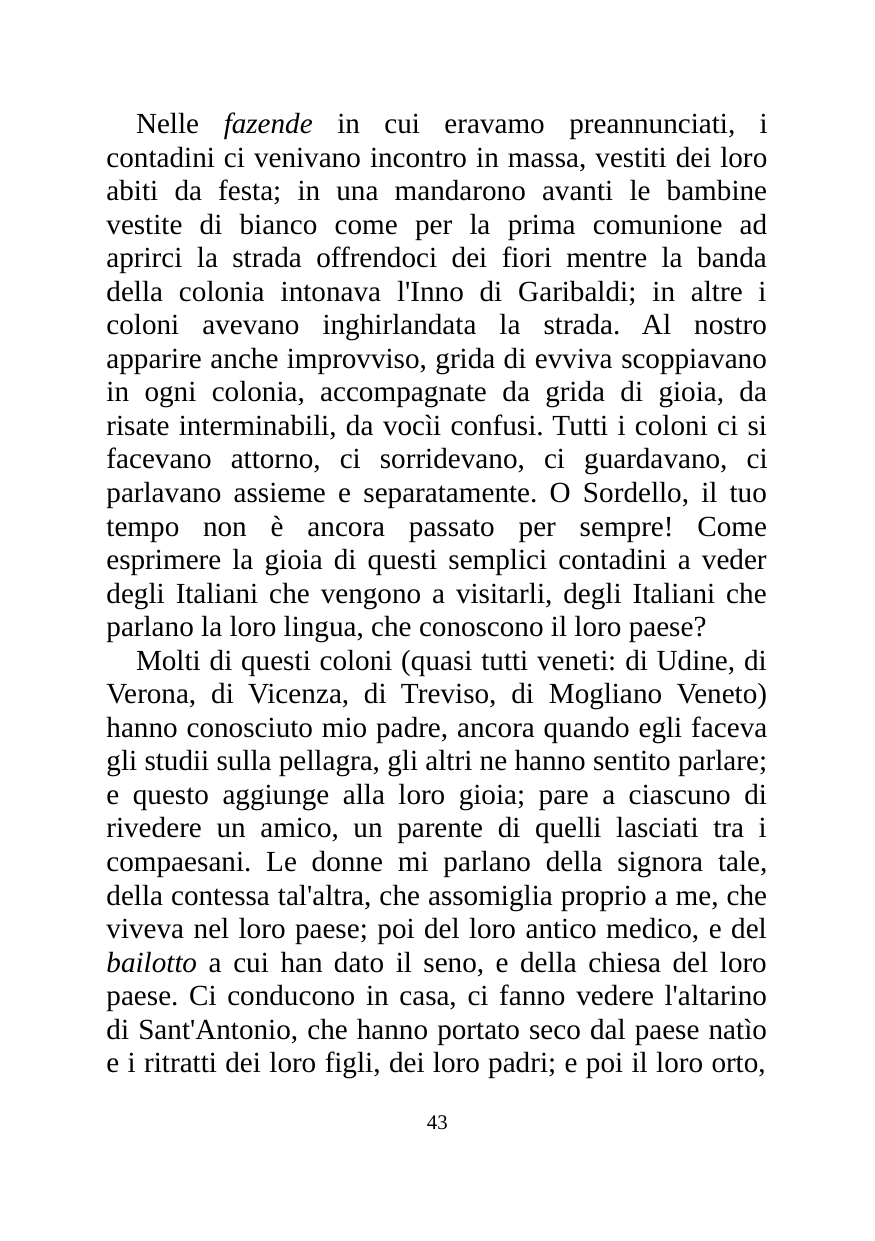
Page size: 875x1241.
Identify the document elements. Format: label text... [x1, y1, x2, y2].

text Nelle fazende in cui eravamo preannunciati, i contadini ci venivano incontro in massa, vestiti dei loro abiti da festa; in una mandarono avanti le bambine vestite di bianco come per la prima comunione ad aprirci la strada offrendoci dei fiori mentre la banda della colonia intonava l'Inno di Garibaldi; in altre i coloni avevano inghirlandata la strada. Al nostro apparire anche improvviso, grida di evviva scoppiavano in ogni colonia, accompagnate da grida di gioia, da risate interminabili, da vocìi confusi. Tutti i coloni ci si facevano attorno, ci sorridevano, ci guardavano, ci parlavano assieme e separatamente. O Sordello, il tuo tempo non è ancora passato per sempre! Come esprimere la gioia di questi semplici contadini a veder degli Italiani che vengono a visitarli, degli Italiani che parlano la loro lingua, che conoscono il loro paese? [106, 106, 768, 643]
text Molti di questi coloni (quasi tutti veneti: di Udine, di Verona, di Vicenza, di Treviso, di Mogliano Veneto) hanno conosciuto mio padre, ancora quando egli faceva gli studii sulla pellagra, gli altri ne hanno sentito parlare; e questo aggiunge alla loro gioia; pare a ciascuno di rivedere un amico, un parente di quelli lasciati tra i compaesani. Le donne mi parlano della signora tale, della contessa tal'altra, che assomiglia proprio a me, che viveva nel loro paese; poi del loro antico medico, e del bailotto a cui han dato il seno, e della chiesa del loro paese. Ci conducono in casa, ci fanno vedere l'altarino di Sant'Antonio, che hanno portato seco dal paese natìo e i ritratti dei loro figli, dei loro padri; e poi il loro orto, [106, 643, 768, 1079]
